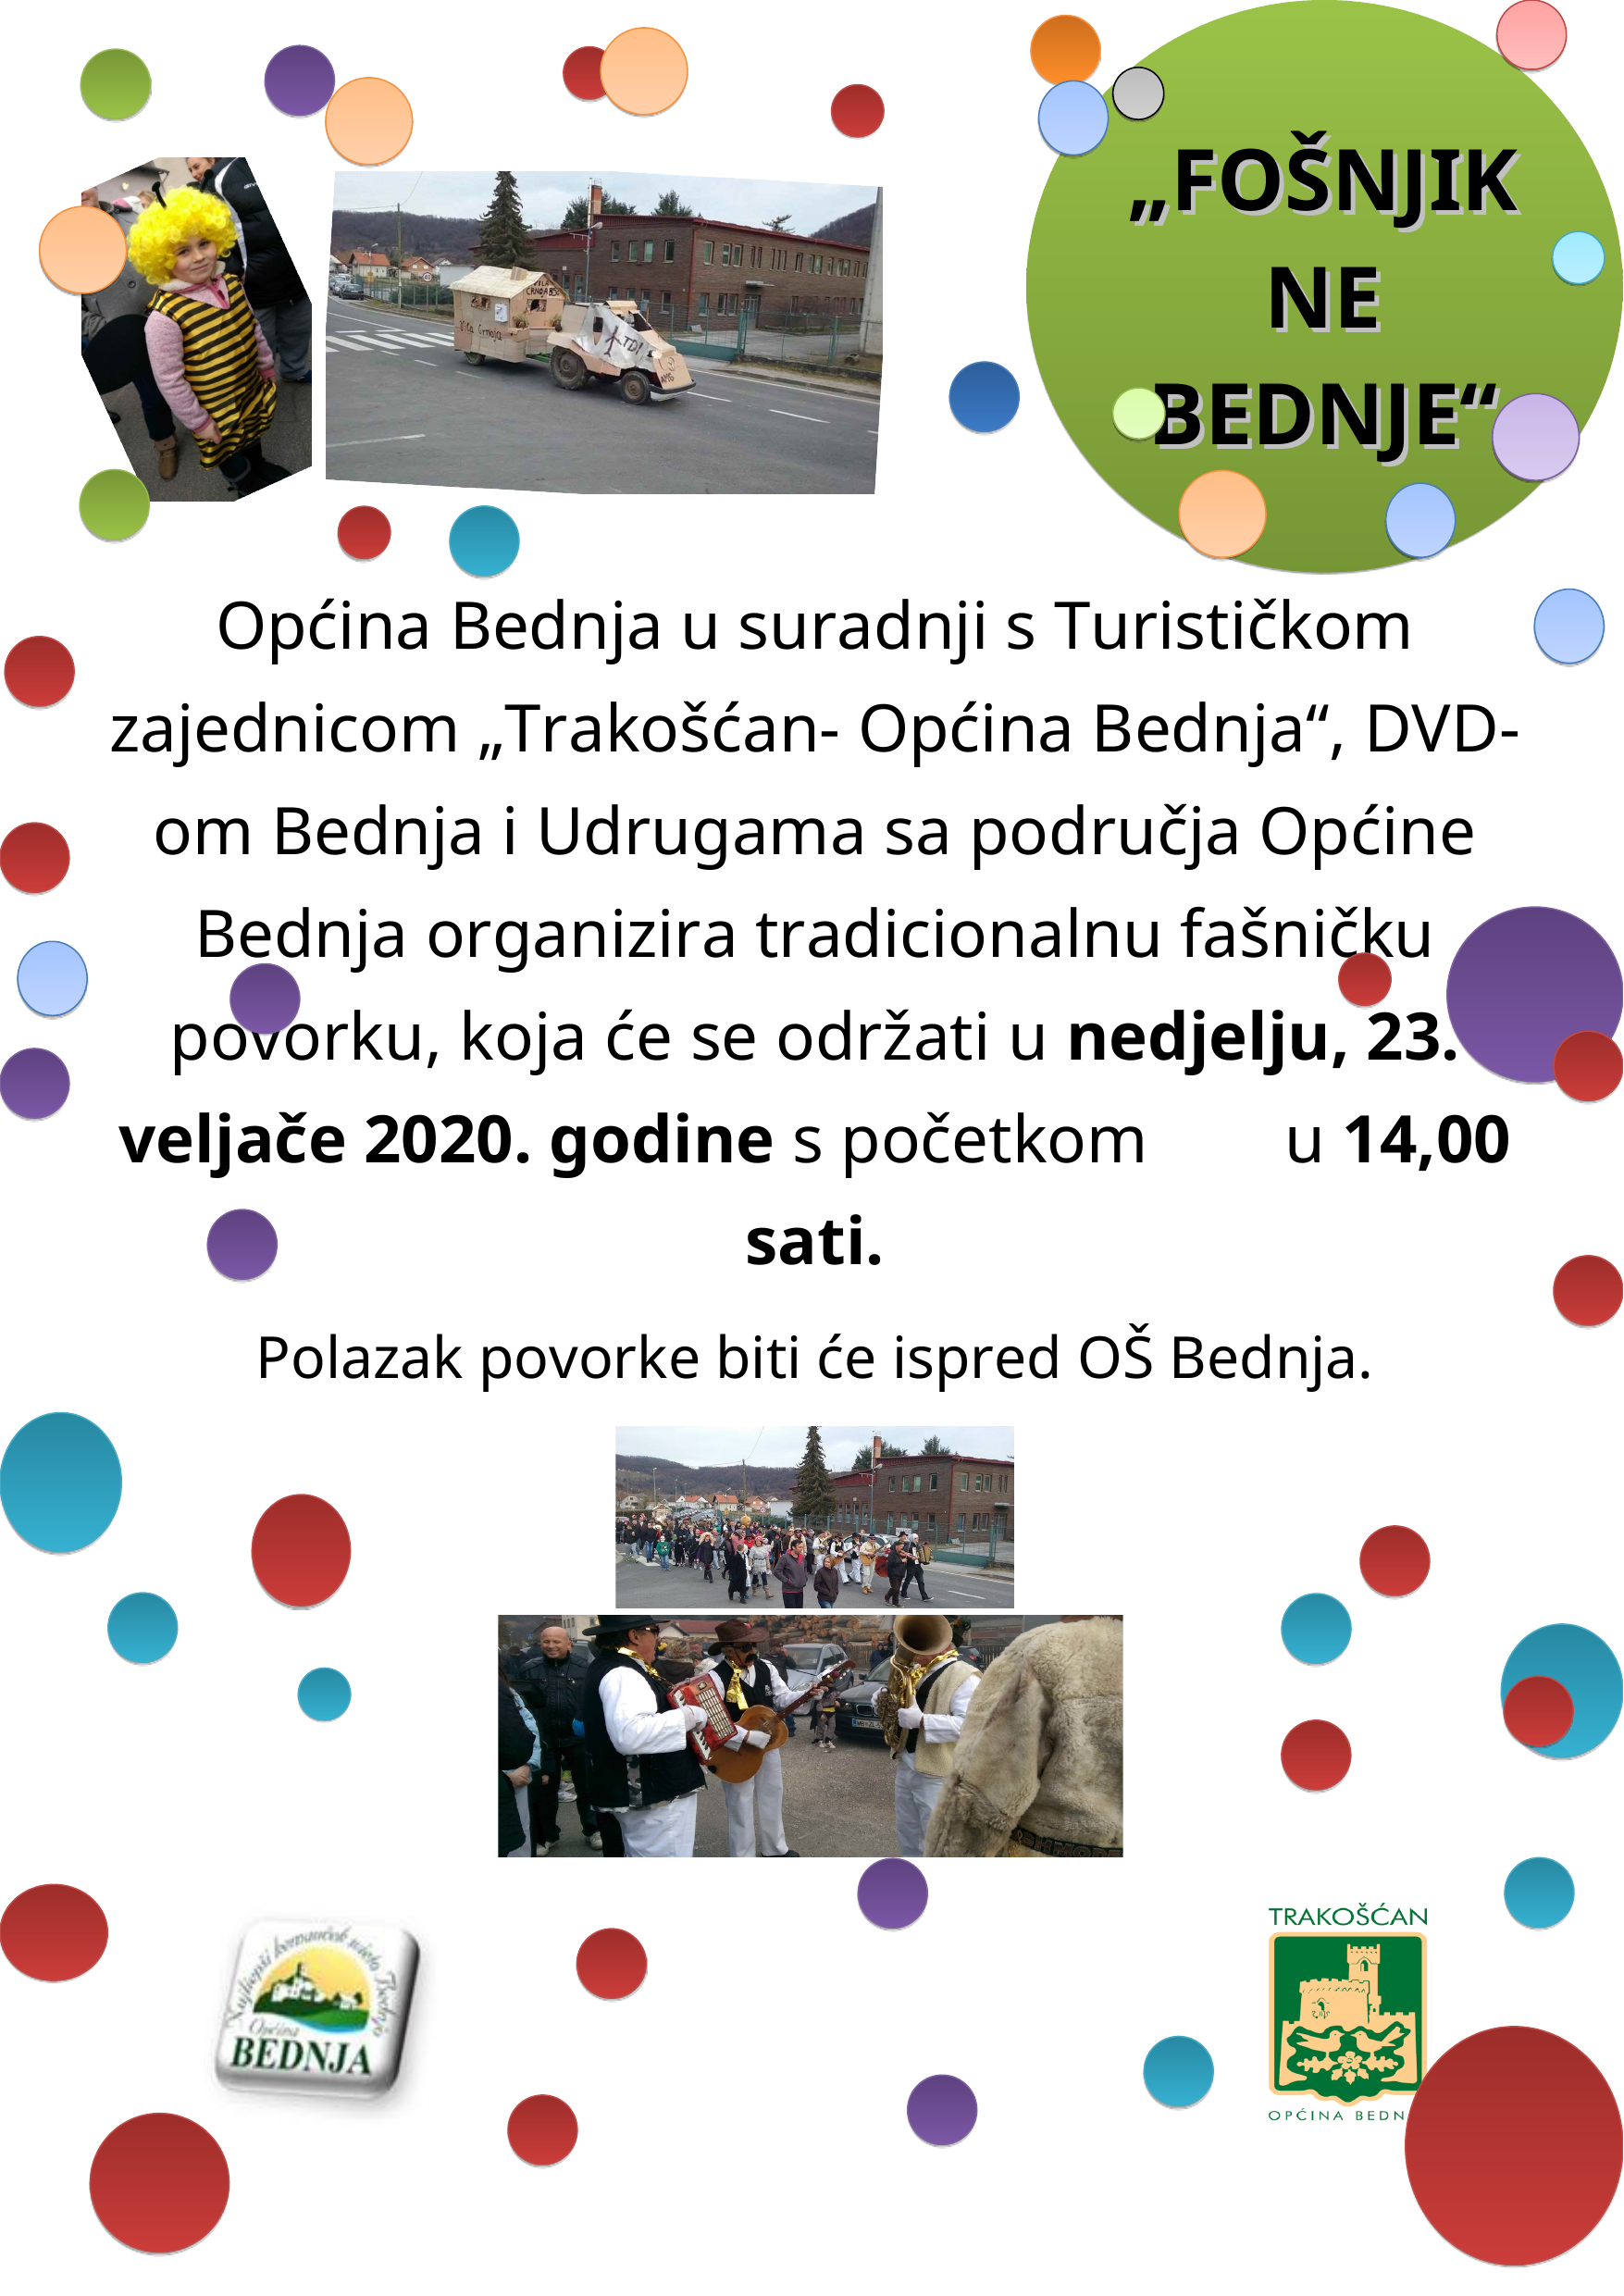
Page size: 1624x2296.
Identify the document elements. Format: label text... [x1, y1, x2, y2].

text Polazak povorke biti će ispred OŠ Bednja. [69, 1317, 1560, 1396]
text Općina Bednja u suradnji s Turističkom zajednicom „Trakošćan- Općina Bednja“, DVD-om Bednja i Udrugama sa područja Općine Bednja organizira tradicionalnu fašničku povorku, koja će se održati u nedjelju, 23. veljače 2020. godine s početkom u 14,00 sati. [69, 579, 1560, 1285]
